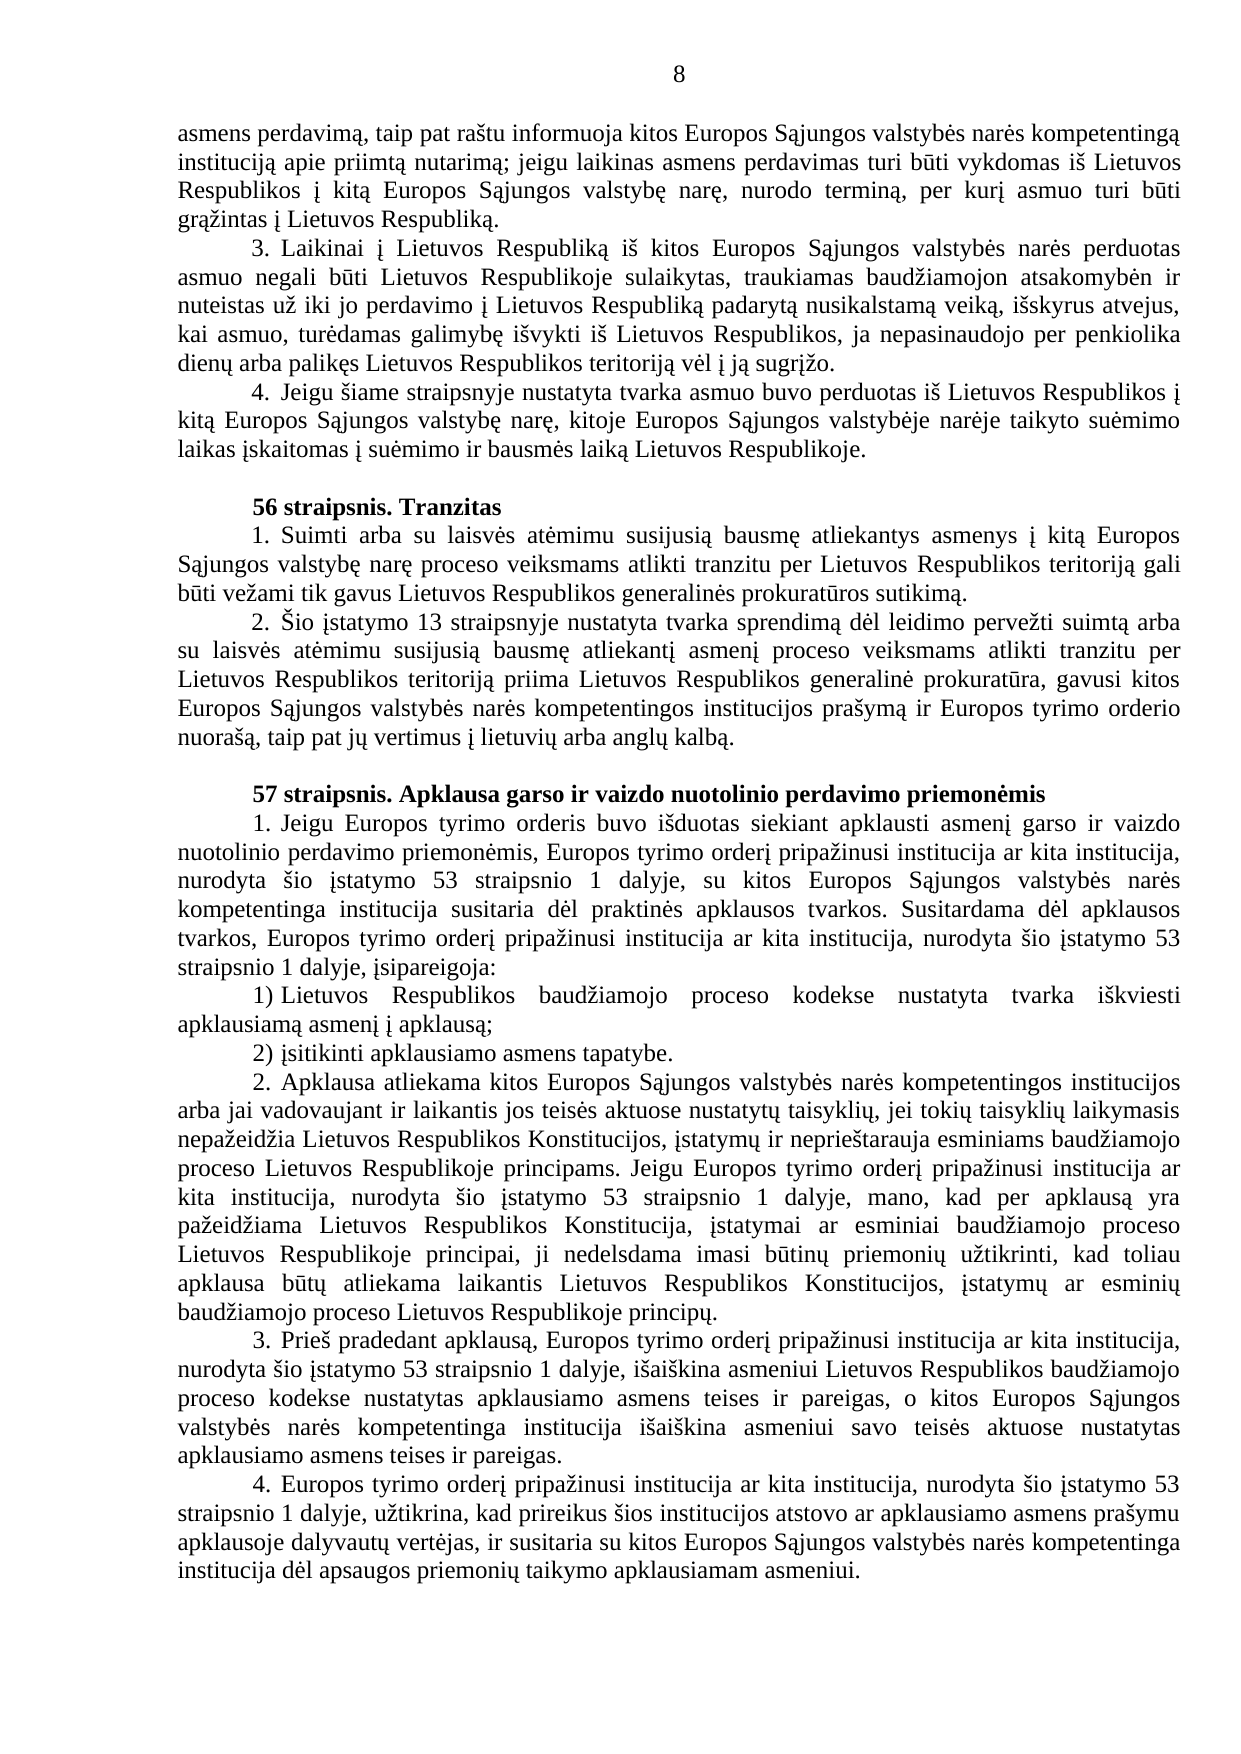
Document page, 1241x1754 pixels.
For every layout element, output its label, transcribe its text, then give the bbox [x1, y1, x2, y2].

text 2. Šio įstatymo 13 straipsnyje nustatyta tvarka sprendimą dėl leidimo pervežti suimtą arba su laisvės atėmimu susijusią bausmę atliekantį asmenį proceso veiksmams atlikti tranzitu per Lietuvos Respublikos teritoriją priima Lietuvos Respublikos generalinė prokuratūra, gavusi kitos Europos Sąjungos valstybės narės kompetentingos institucijos prašymą ir Europos tyrimo orderio nuorašą, taip pat jų vertimus į lietuvių arba anglų kalbą. [177, 607, 1181, 751]
text 1. Suimti arba su laisvės atėmimu susijusią bausmę atliekantys asmenys į kitą Europos Sąjungos valstybę narę proceso veiksmams atlikti tranzitu per Lietuvos Respublikos teritoriją gali būti vežami tik gavus Lietuvos Respublikos generalinės prokuratūros sutikimą. [177, 521, 1181, 607]
text 2) įsitikinti apklausiamo asmens tapatybe. [252, 1038, 1181, 1067]
text 1. Jeigu Europos tyrimo orderis buvo išduotas siekiant apklausti asmenį garso ir vaizdo nuotolinio perdavimo priemonėmis, Europos tyrimo orderį pripažinusi institucija ar kita institucija, nurodyta šio įstatymo 53 straipsnio 1 dalyje, su kitos Europos Sąjungos valstybės narės kompetentinga institucija susitaria dėl praktinės apklausos tvarkos. Susitardama dėl apklausos tvarkos, Europos tyrimo orderį pripažinusi institucija ar kita institucija, nurodyta šio įstatymo 53 straipsnio 1 dalyje, įsipareigoja: [177, 808, 1181, 981]
text 57 straipsnis. Apklausa garso ir vaizdo nuotolinio perdavimo priemonėmis [177, 779, 1181, 808]
text 2. Apklausa atliekama kitos Europos Sąjungos valstybės narės kompetentingos institucijos arba jai vadovaujant ir laikantis jos teisės aktuose nustatytų taisyklių, jei tokių taisyklių laikymasis nepažeidžia Lietuvos Respublikos Konstitucijos, įstatymų ir neprieštarauja esminiams baudžiamojo proceso Lietuvos Respublikoje principams. Jeigu Europos tyrimo orderį pripažinusi institucija ar kita institucija, nurodyta šio įstatymo 53 straipsnio 1 dalyje, mano, kad per apklausą yra pažeidžiama Lietuvos Respublikos Konstitucija, įstatymai ar esminiai baudžiamojo proceso Lietuvos Respublikoje principai, ji nedelsdama imasi būtinų priemonių užtikrinti, kad toliau apklausa būtų atliekama laikantis Lietuvos Respublikos Konstitucijos, įstatymų ar esminių baudžiamojo proceso Lietuvos Respublikoje principų. [177, 1067, 1181, 1326]
text 3. Laikinai į Lietuvos Respubliką iš kitos Europos Sąjungos valstybės narės perduotas asmuo negali būti Lietuvos Respublikoje sulaikytas, traukiamas baudžiamojon atsakomybėn ir nuteistas už iki jo perdavimo į Lietuvos Respubliką padarytą nusikalstamą veiką, išskyrus atvejus, kai asmuo, turėdamas galimybę išvykti iš Lietuvos Respublikos, ja nepasinaudojo per penkiolika dienų arba palikęs Lietuvos Respublikos teritoriją vėl į ją sugrįžo. [177, 233, 1181, 377]
text asmens perdavimą, taip pat raštu informuoja kitos Europos Sąjungos valstybės narės kompetentingą instituciją apie priimtą nutarimą; jeigu laikinas asmens perdavimas turi būti vykdomas iš Lietuvos Respublikos į kitą Europos Sąjungos valstybę narę, nurodo terminą, per kurį asmuo turi būti grąžintas į Lietuvos Respubliką. [177, 118, 1181, 233]
text 4. Jeigu šiame straipsnyje nustatyta tvarka asmuo buvo perduotas iš Lietuvos Respublikos į kitą Europos Sąjungos valstybę narę, kitoje Europos Sąjungos valstybėje narėje taikyto suėmimo laikas įskaitomas į suėmimo ir bausmės laiką Lietuvos Respublikoje. [177, 377, 1181, 463]
text 4. Europos tyrimo orderį pripažinusi institucija ar kita institucija, nurodyta šio įstatymo 53 straipsnio 1 dalyje, užtikrina, kad prireikus šios institucijos atstovo ar apklausiamo asmens prašymu apklausoje dalyvautų vertėjas, ir susitaria su kitos Europos Sąjungos valstybės narės kompetentinga institucija dėl apsaugos priemonių taikymo apklausiamam asmeniui. [177, 1469, 1181, 1584]
text 3. Prieš pradedant apklausą, Europos tyrimo orderį pripažinusi institucija ar kita institucija, nurodyta šio įstatymo 53 straipsnio 1 dalyje, išaiškina asmeniui Lietuvos Respublikos baudžiamojo proceso kodekse nustatytas apklausiamo asmens teises ir pareigas, o kitos Europos Sąjungos valstybės narės kompetentinga institucija išaiškina asmeniui savo teisės aktuose nustatytas apklausiamo asmens teises ir pareigas. [177, 1326, 1181, 1469]
text 56 straipsnis. Tranzitas [177, 492, 1181, 521]
text 1) Lietuvos Respublikos baudžiamojo proceso kodekse nustatyta tvarka iškviesti apklausiamą asmenį į apklausą; [177, 981, 1181, 1038]
